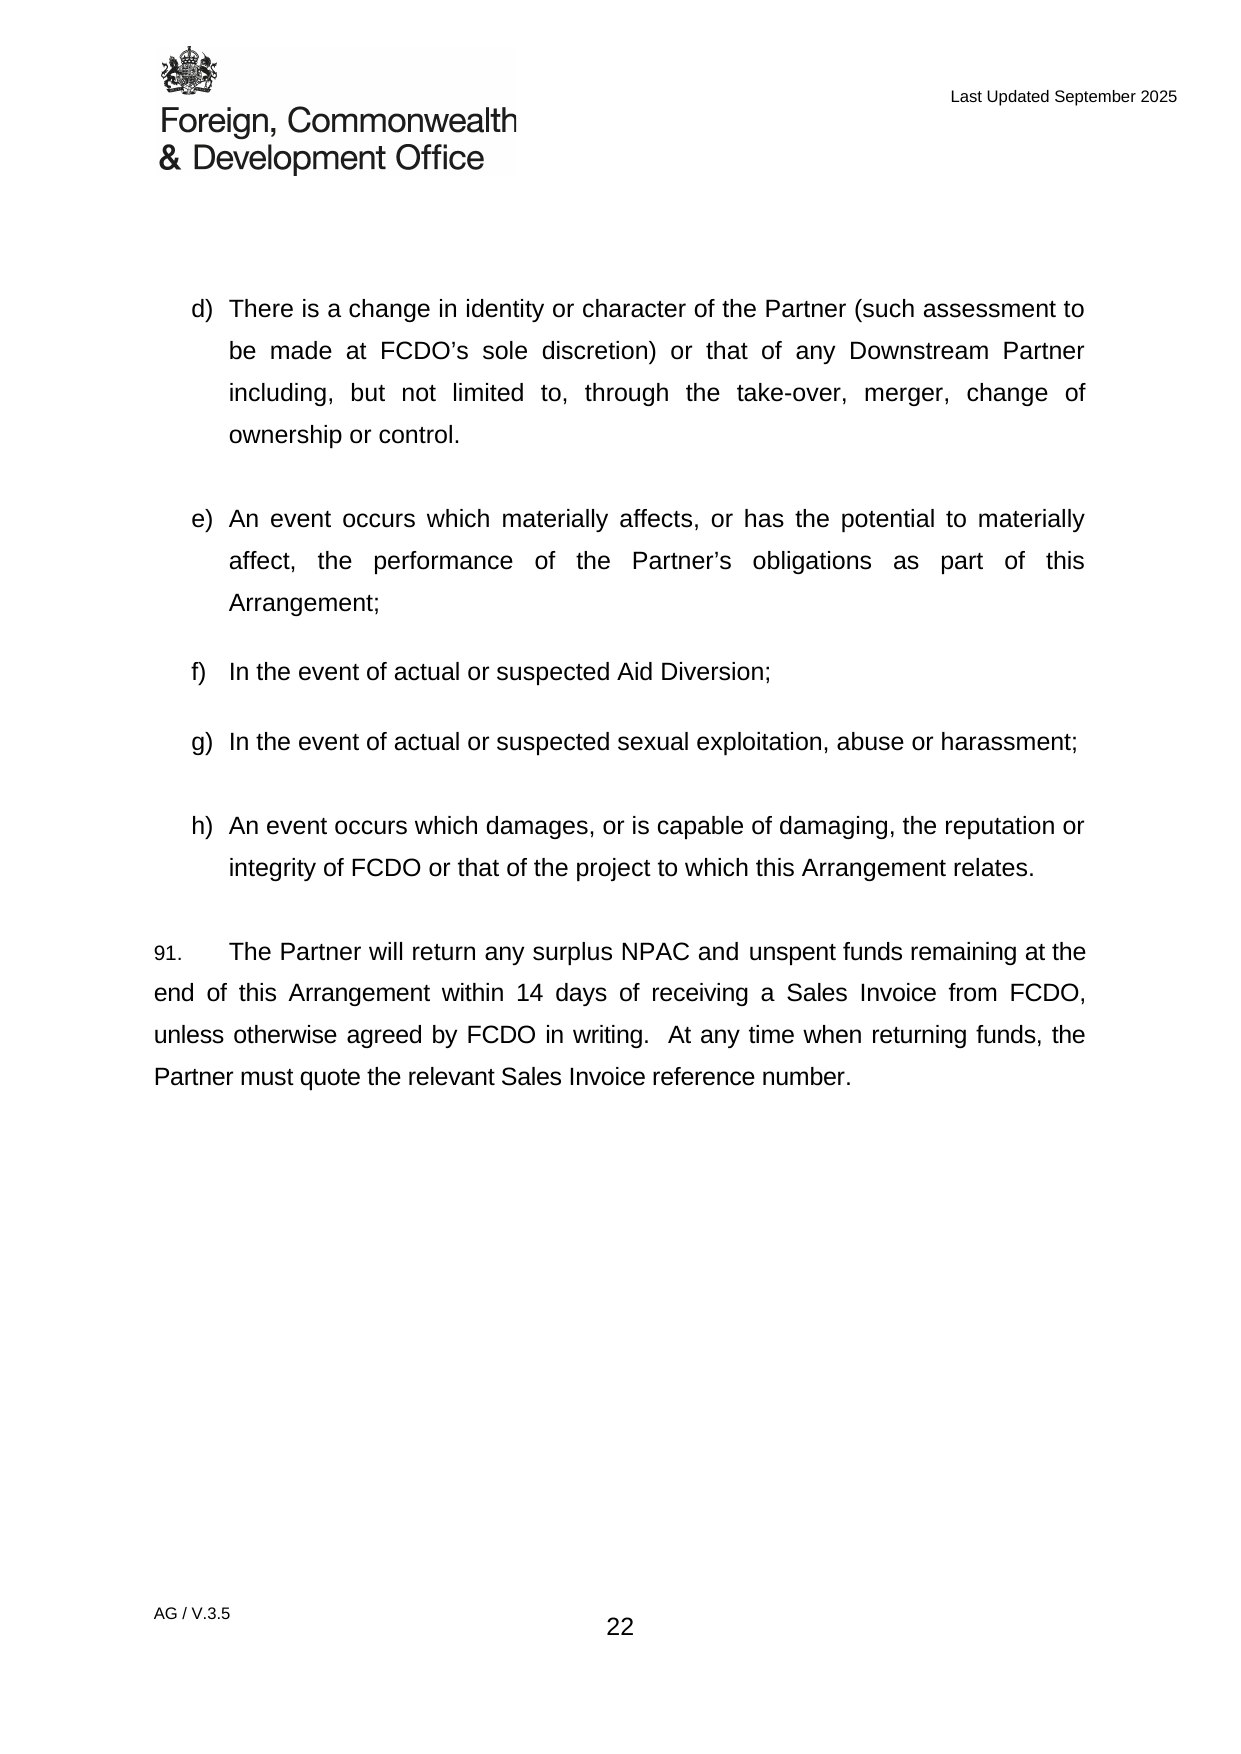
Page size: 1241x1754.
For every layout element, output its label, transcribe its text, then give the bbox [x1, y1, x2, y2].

list There is a change in identity or character of the Partner (such assessment to be made at FCDO’s sole discretion) or that of any Downstream Partner including, but not limited to, through the take-over, merger, change of ownership or control. [191, 295, 1087, 449]
list An event occurs which damages, or is capable of damaging, the reputation or integrity of FCDO or that of the project to which this Arrangement relates. [191, 812, 1087, 882]
list An event occurs which materially affects, or has the potential to materially affect, the performance of the Partner’s obligations as part of this Arrangement; [191, 505, 1087, 616]
list The Partner will return any surplus NPAC and unspent funds remaining at the end of this Arrangement within 14 days of receiving a Sales Invoice from FCDO, unless otherwise agreed by FCDO in writing. At any time when returning funds, the Partner must quote the relevant Sales Invoice reference number. [153, 937, 1087, 1091]
list In the event of actual or suspected sexual exploitation, abuse or harassment; [191, 728, 1087, 756]
list In the event of actual or suspected Aid Diversion; [191, 658, 1087, 686]
picture [157, 46, 517, 176]
